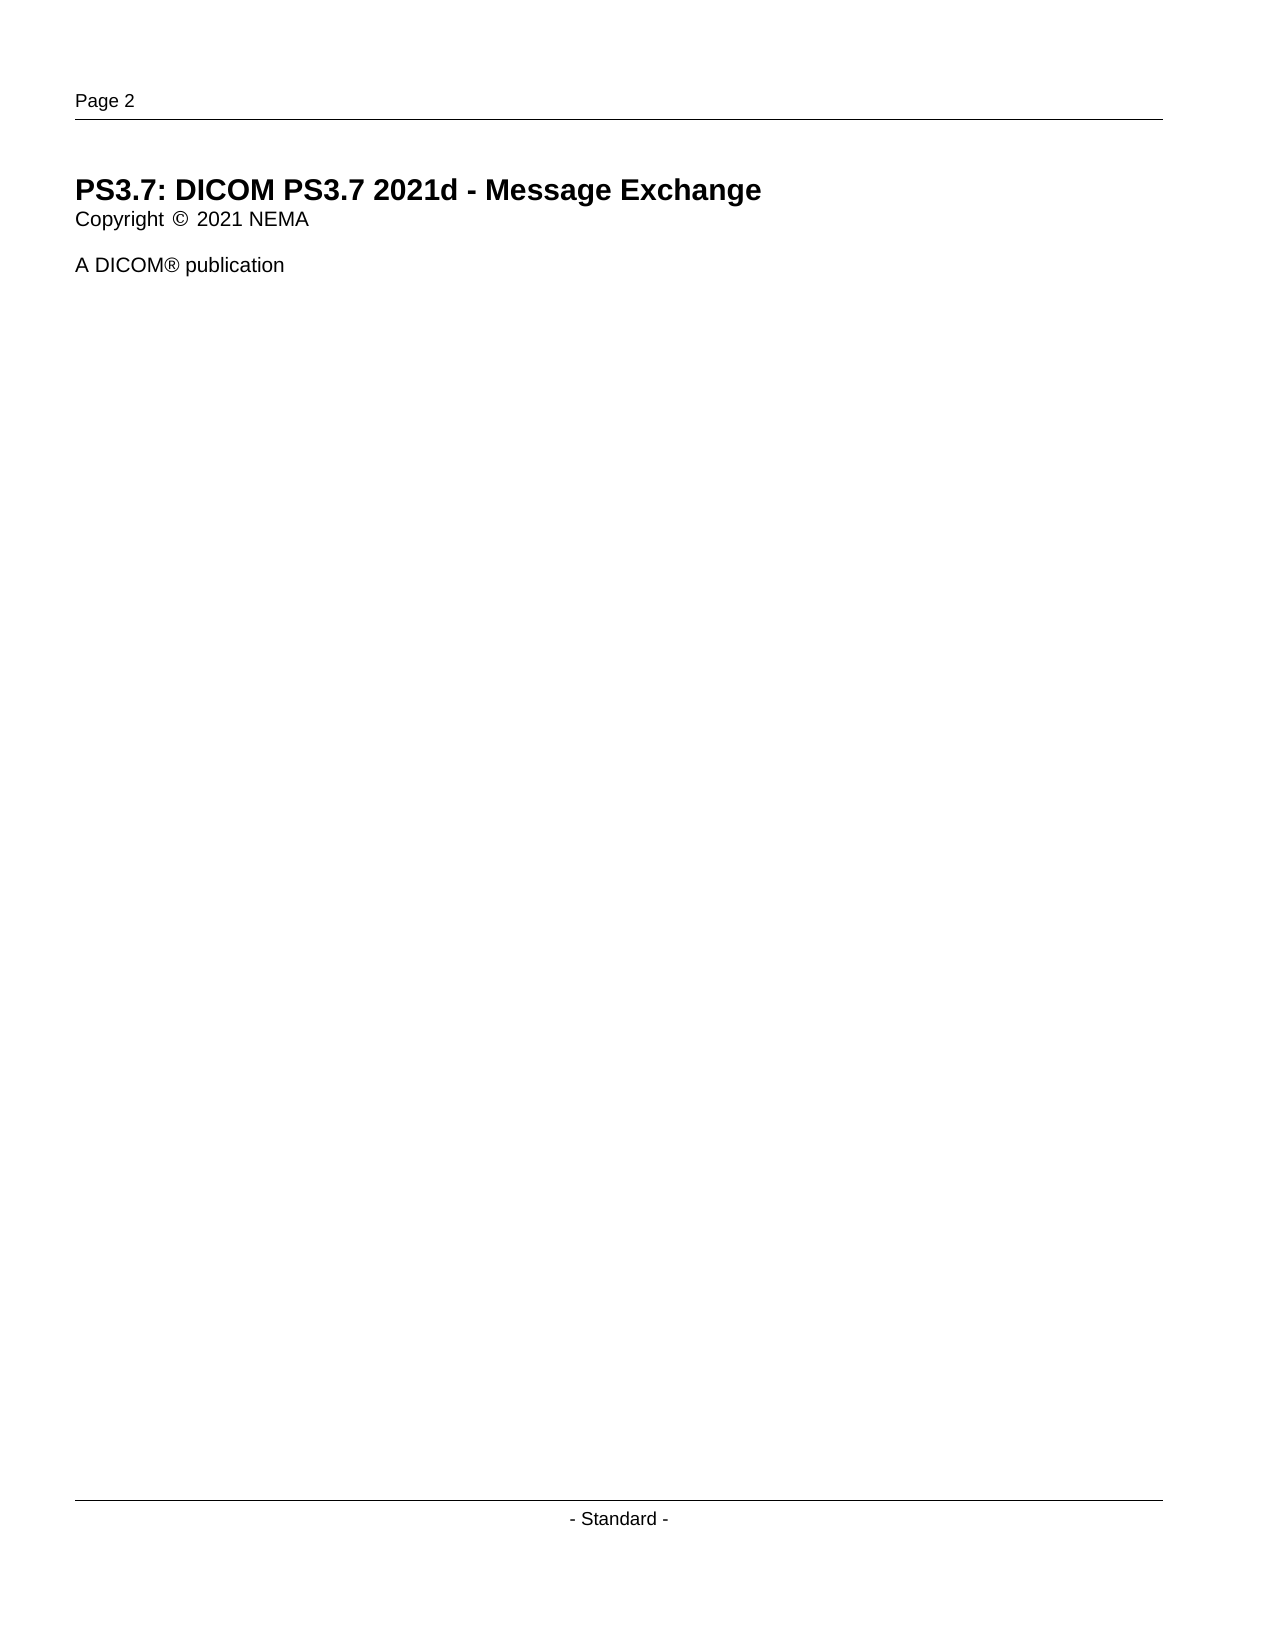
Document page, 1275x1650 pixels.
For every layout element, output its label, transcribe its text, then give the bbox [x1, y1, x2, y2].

text A DICOM® publication [75, 252, 1162, 276]
text PS3.7: DICOM PS3.7 2021d - Message Exchange [75, 172, 1162, 207]
text Copyright © 2021 NEMA [75, 207, 1162, 232]
